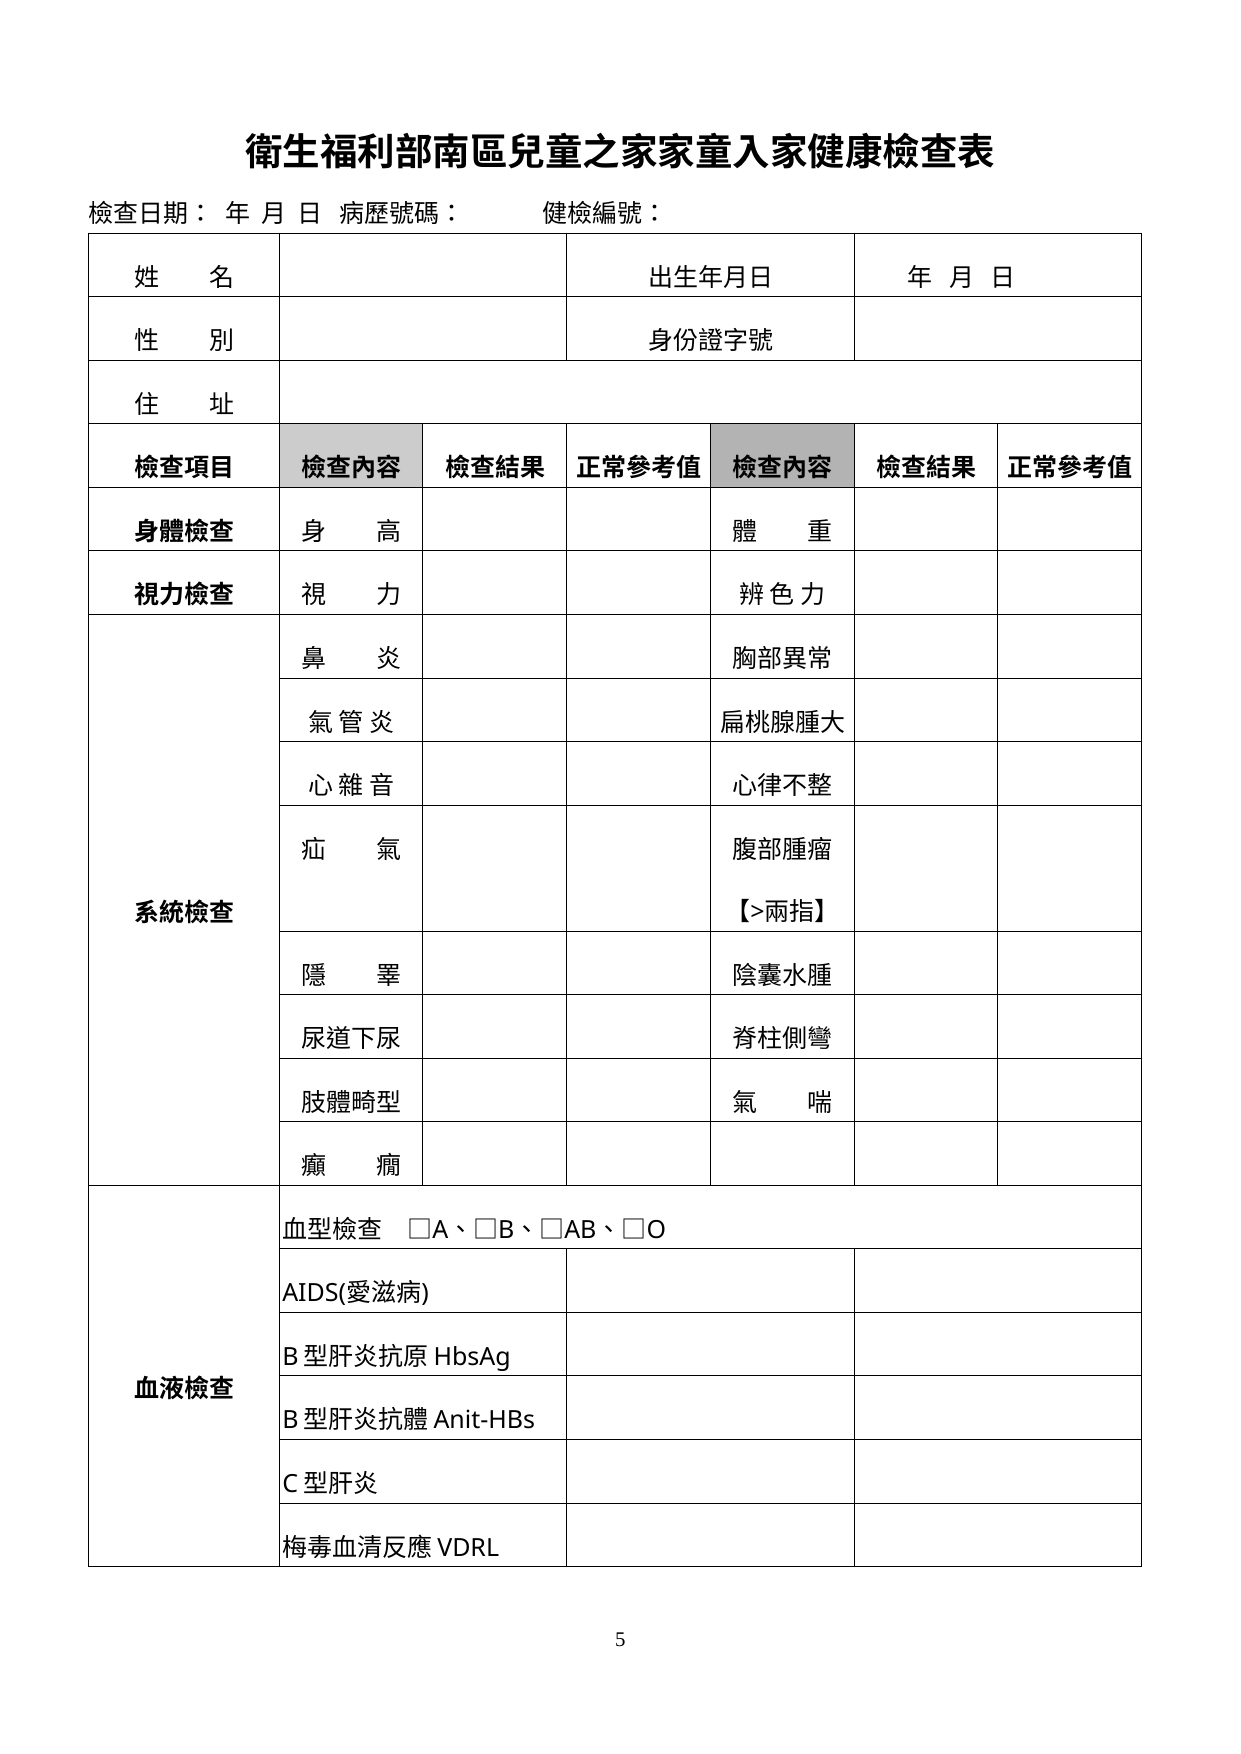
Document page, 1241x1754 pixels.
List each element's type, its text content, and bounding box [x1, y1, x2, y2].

table_cell 鼻 炎 [280, 615, 422, 677]
table_cell [567, 1504, 854, 1566]
table_cell AIDS(愛滋病) [280, 1249, 566, 1312]
table_cell 隱 睪 [280, 932, 422, 994]
table_cell 疝 氣 [280, 806, 422, 931]
table_cell [855, 932, 997, 994]
table_cell B型肝炎抗原HbsAg [280, 1313, 566, 1375]
table_cell [423, 995, 566, 1058]
table_cell 視 力 [280, 551, 422, 614]
table_cell [567, 488, 710, 550]
table_cell [423, 551, 566, 614]
table_cell [567, 1376, 854, 1439]
table_cell [855, 742, 997, 804]
table_cell [855, 297, 1141, 360]
table_cell [423, 679, 566, 741]
table_cell 心 雜 音 [280, 742, 422, 804]
table_cell 肢體畸型 [280, 1059, 422, 1121]
table_cell [855, 615, 997, 677]
table_cell [567, 679, 710, 741]
table_cell [998, 551, 1141, 614]
table_cell [998, 1059, 1141, 1121]
table_cell [998, 615, 1141, 677]
table_cell 脊柱側彎 [711, 995, 854, 1058]
table_cell [998, 488, 1141, 550]
table_cell 腹部腫瘤 【>兩指】 [711, 806, 854, 931]
table_cell 胸部異常 [711, 615, 854, 677]
table_cell [423, 488, 566, 550]
table_cell [567, 742, 710, 804]
table_cell [423, 806, 566, 931]
table_cell [998, 742, 1141, 804]
table_header 姓 名 [89, 234, 279, 296]
table_cell [855, 806, 997, 931]
table_cell [567, 551, 710, 614]
table_cell [855, 488, 997, 550]
table_cell 視力檢查 [89, 551, 279, 614]
table_cell [855, 1313, 1141, 1375]
table_cell [423, 742, 566, 804]
table_cell [855, 1249, 1141, 1312]
table_cell 系統檢查 [89, 615, 279, 1185]
table_cell [998, 679, 1141, 741]
table_header 年 月 日 [855, 234, 1141, 296]
table_cell 住 址 [89, 361, 279, 423]
table_cell [567, 995, 710, 1058]
text 衛生福利部南區兒童之家家童入家健康檢查表 [89, 108, 1152, 170]
table_cell [280, 297, 566, 360]
table_cell [855, 679, 997, 741]
table_cell 檢查內容 [711, 424, 854, 487]
table_cell [567, 615, 710, 677]
table_cell [567, 1059, 710, 1121]
table_cell 心律不整 [711, 742, 854, 804]
table_cell [998, 806, 1141, 931]
table_cell 檢查結果 [423, 424, 566, 487]
table_cell [855, 551, 997, 614]
table_cell [998, 995, 1141, 1058]
table_cell 辨 色 力 [711, 551, 854, 614]
table_cell 性 別 [89, 297, 279, 360]
table_cell 氣 喘 [711, 1059, 854, 1121]
table_cell 梅毒血清反應VDRL [280, 1504, 566, 1566]
table_cell [567, 1440, 854, 1502]
table_cell 扁桃腺腫大 [711, 679, 854, 741]
table_cell 癲 癇 [280, 1122, 422, 1185]
table_cell [423, 615, 566, 677]
table_cell [855, 1059, 997, 1121]
table_cell [855, 1122, 997, 1185]
table_cell 尿道下尿 [280, 995, 422, 1058]
table_cell [423, 1122, 566, 1185]
table_cell 正常參考值 [998, 424, 1141, 487]
table_cell [567, 1313, 854, 1375]
text 檢查日期： 年 月 日 病歷號碼： 健檢編號： [89, 170, 1152, 233]
table_cell C型肝炎 [280, 1440, 566, 1502]
table_cell 體 重 [711, 488, 854, 550]
table_cell [423, 1059, 566, 1121]
table_cell 陰囊水腫 [711, 932, 854, 994]
table_cell 檢查內容 [280, 424, 422, 487]
table_cell [423, 932, 566, 994]
table_cell [567, 806, 710, 931]
table_cell 氣 管 炎 [280, 679, 422, 741]
table_cell 身 高 [280, 488, 422, 550]
table_cell [280, 361, 1141, 423]
table_cell 身份證字號 [567, 297, 854, 360]
table_cell B型肝炎抗體Anit-HBs [280, 1376, 566, 1439]
table_cell [855, 1376, 1141, 1439]
table_cell 血型檢查 □A、□B、□AB、□O [280, 1186, 1141, 1248]
table_cell 正常參考值 [567, 424, 710, 487]
table_header [280, 234, 566, 296]
table_cell [855, 995, 997, 1058]
table_cell [855, 1504, 1141, 1566]
table_cell 身體檢查 [89, 488, 279, 550]
table_cell [998, 932, 1141, 994]
table_cell [567, 1249, 854, 1312]
table_cell [711, 1122, 854, 1185]
table_cell [567, 1122, 710, 1185]
table_cell 血液檢查 [89, 1186, 279, 1566]
table_cell 檢查項目 [89, 424, 279, 487]
table_cell [567, 932, 710, 994]
table_cell [998, 1122, 1141, 1185]
table_cell [855, 1440, 1141, 1502]
table_header 出生年月日 [567, 234, 854, 296]
table_cell 檢查結果 [855, 424, 997, 487]
